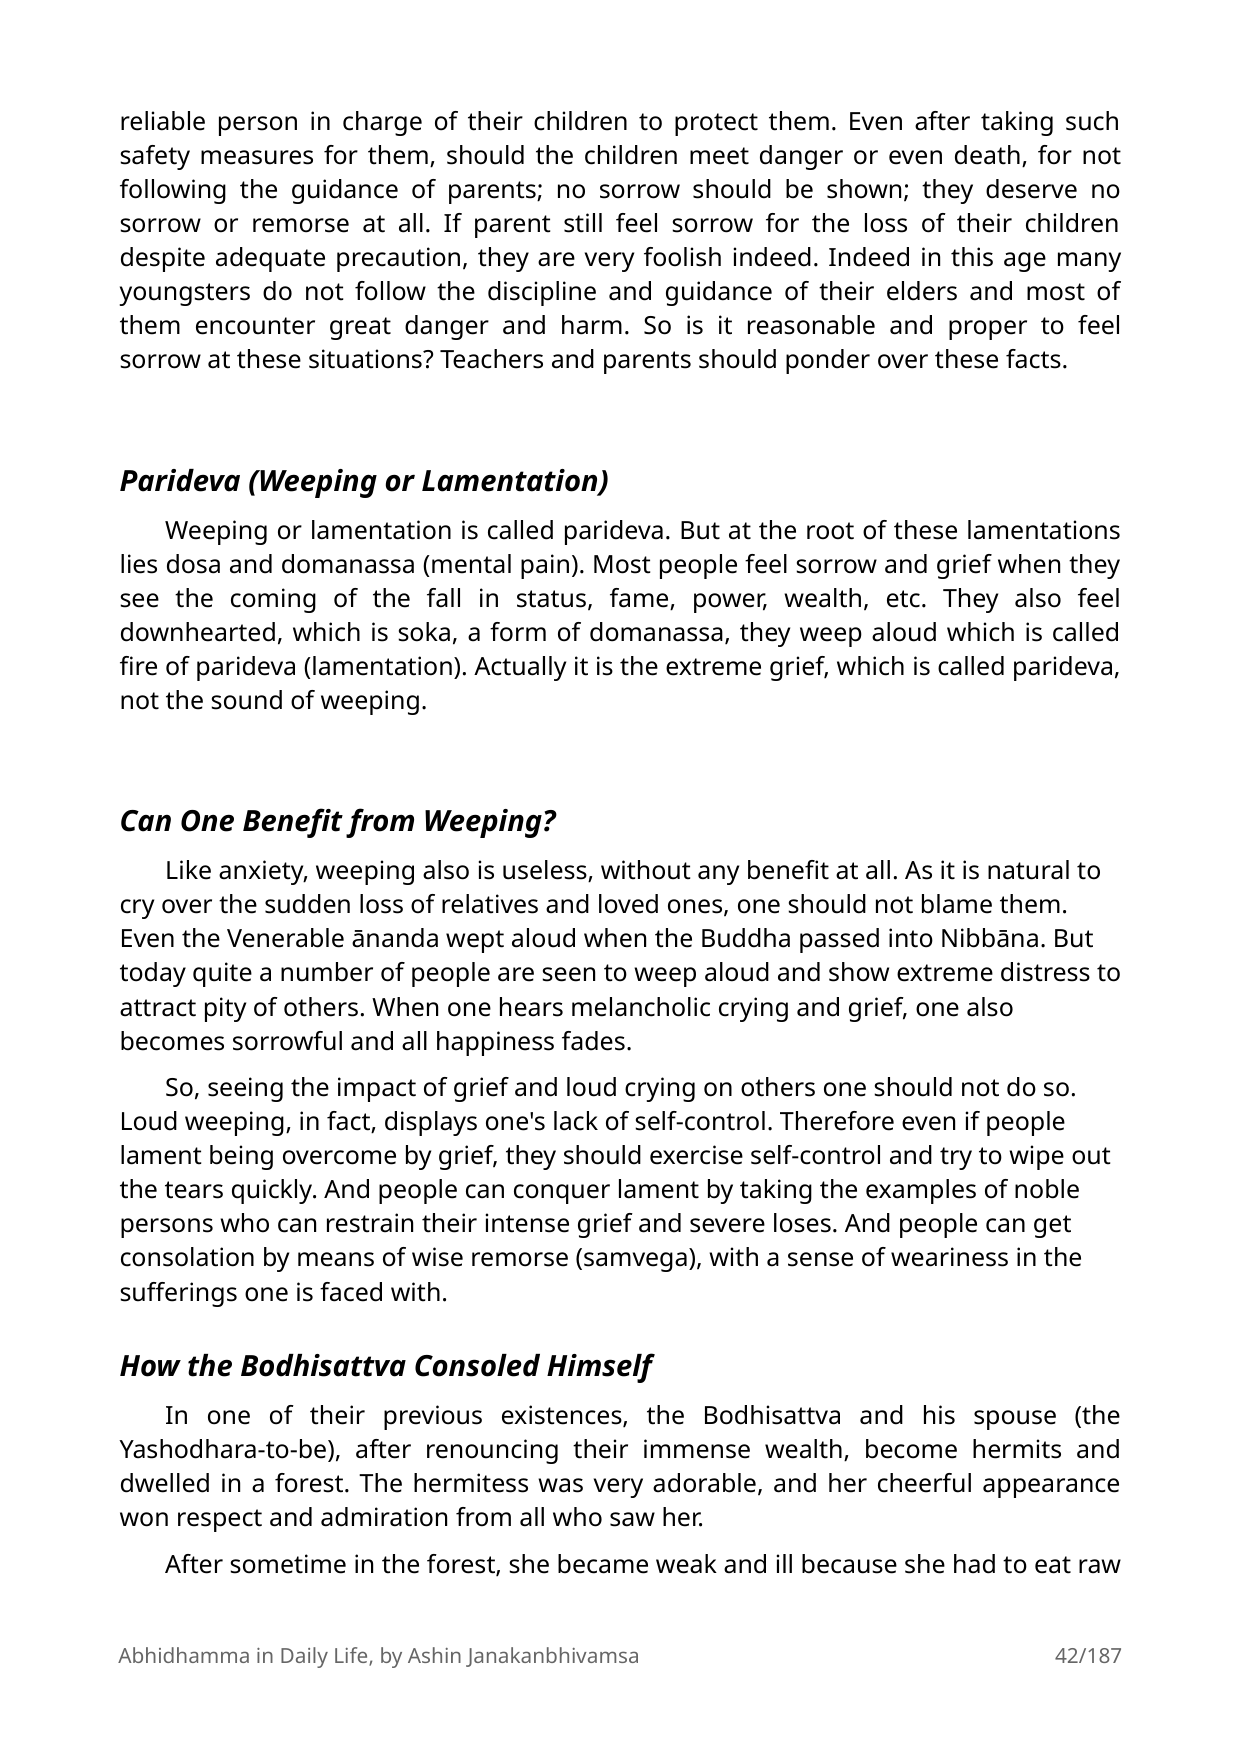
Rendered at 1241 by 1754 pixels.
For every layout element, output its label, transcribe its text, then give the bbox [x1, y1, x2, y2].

subtitle Parideva (Weeping or Lamentation) [119, 460, 1122, 500]
text reliable person in charge of their children to protect them. Even after taking such safety measures for them, should the children meet danger or even death, for not following the guidance of parents; no sorrow should be shown; they deserve no sorrow or remorse at all. If parent still feel sorrow for the loss of their children despite adequate precaution, they are very foolish indeed. Indeed in this age many youngsters do not follow the discipline and guidance of their elders and most of them encounter great danger and harm. So is it reasonable and proper to feel sorrow at these situations? Teachers and parents should ponder over these facts. [119, 103, 1122, 376]
text After sometime in the forest, she became weak and ill because she had to eat raw [119, 1547, 1122, 1581]
subtitle How the Bodhisattva Consoled Himself [119, 1346, 1122, 1385]
text So, seeing the impact of grief and loud crying on others one should not do so. Loud weeping, in fact, displays one's lack of self-control. Therefore even if people lament being overcome by grief, they should exercise self-control and try to wipe out the tears quickly. And people can conquer lament by taking the examples of noble persons who can restrain their intense grief and severe loses. And people can get consolation by means of wise remorse (samvega), with a sense of weariness in the sufferings one is faced with. [119, 1070, 1122, 1308]
text In one of their previous existences, the Bodhisattva and his spouse (the Yashodhara-to-be), after renouncing their immense wealth, become hermits and dwelled in a forest. The hermitess was very adorable, and her cheerful appearance won respect and admiration from all who saw her. [119, 1398, 1122, 1534]
text Weeping or lamentation is called parideva. But at the root of these lamentations lies dosa and domanassa (mental pain). Most people feel sorrow and grief when they see the coming of the fall in status, fame, power, wealth, etc. They also feel downhearted, which is soka, a form of domanassa, they weep aloud which is called fire of parideva (lamentation). Actually it is the extreme grief, which is called parideva, not the sound of weeping. [119, 512, 1122, 717]
text Like anxiety, weeping also is useless, without any benefit at all. As it is natural to cry over the sudden loss of relatives and loved ones, one should not blame them. Even the Venerable ānanda wept aloud when the Buddha passed into Nibbāna. But today quite a number of people are seen to weep aloud and show extreme distress to attract pity of others. When one hears melancholic crying and grief, one also becomes sorrowful and all happiness fades. [119, 853, 1122, 1057]
subtitle Can One Benefit from Weeping? [119, 801, 1122, 840]
